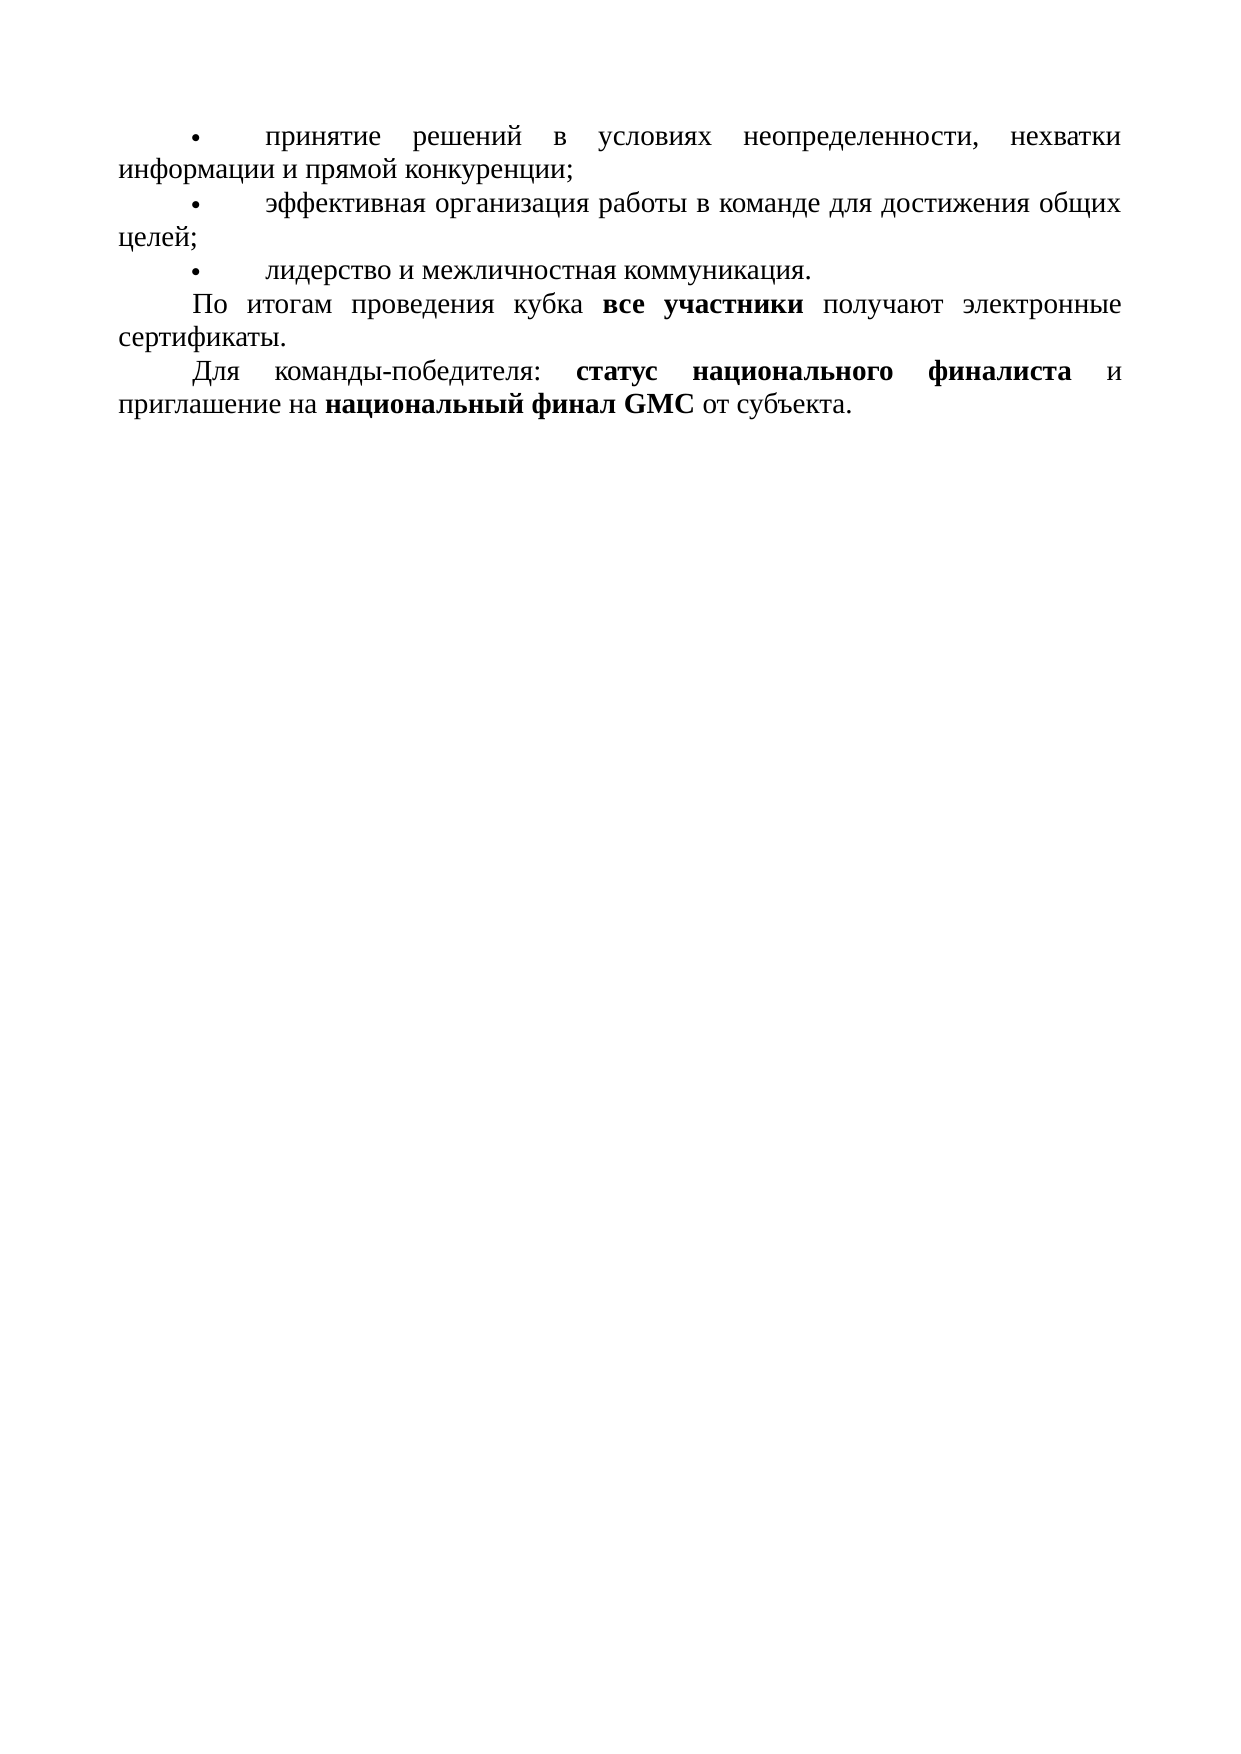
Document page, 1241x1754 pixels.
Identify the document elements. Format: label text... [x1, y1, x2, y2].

list эффективная организация работы в команде для достижения общих целей; [118, 185, 1122, 252]
list лидерство и межличностная коммуникация. [118, 252, 1122, 286]
text По итогам проведения кубка все участники получают электронные сертификаты. [118, 286, 1122, 353]
list принятие решений в условиях неопределенности, нехватки информации и прямой конкуренции; [118, 118, 1122, 185]
text Для команды-победителя: статус национального финалиста и приглашение на национальный финал GMC от субъекта. [118, 353, 1122, 420]
